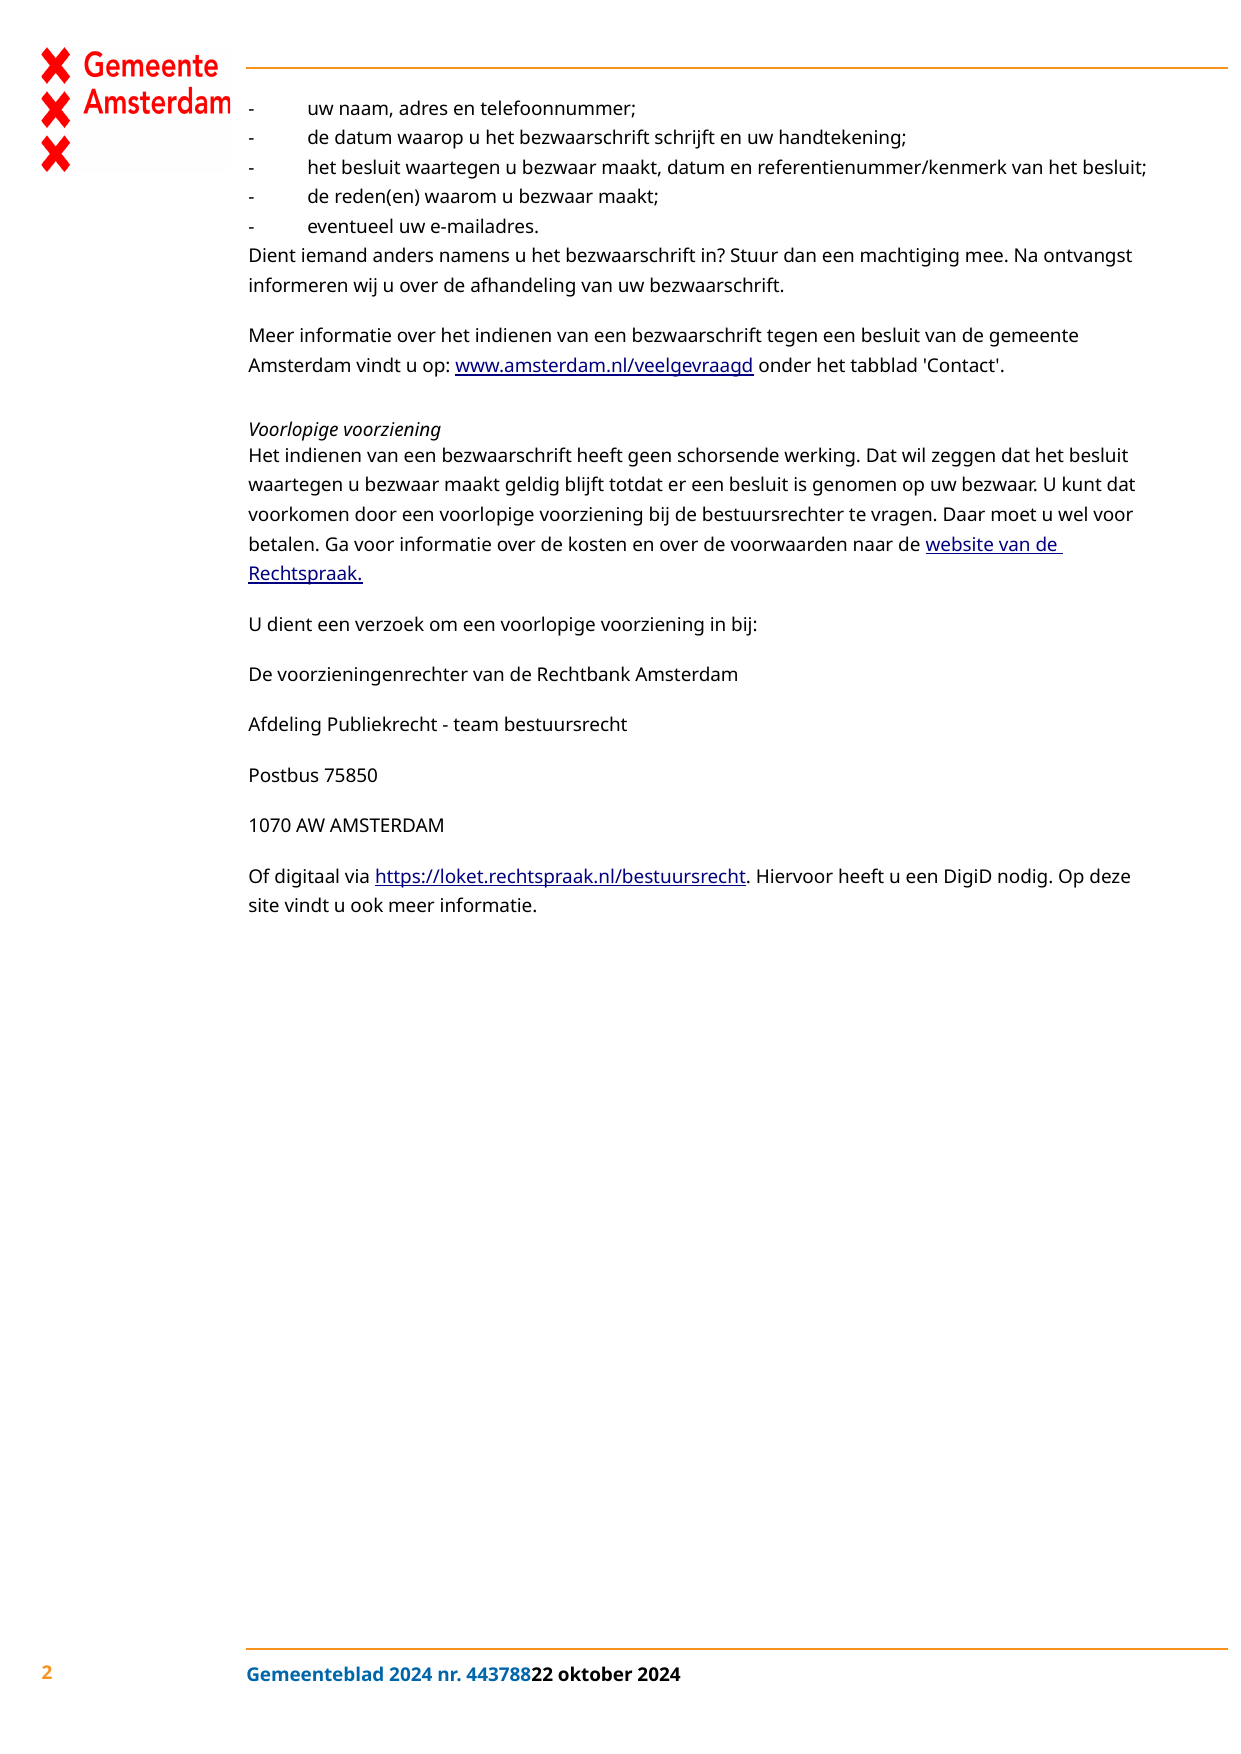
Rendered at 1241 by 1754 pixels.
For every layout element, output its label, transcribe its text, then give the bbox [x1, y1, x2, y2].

text De voorzieningenrechter van de Rechtbank Amsterdam [248, 661, 1152, 687]
text Voorlopige voorziening [248, 416, 1152, 442]
text Meer informatie over het indienen van een bezwaarschrift tegen een besluit van de gemeente Amsterdam vindt u op: www.amsterdam.nl/veelgevraagd onder het tabblad 'Contact'. [248, 323, 1152, 378]
text U dient een verzoek om een voorlopige voorziening in bij: [248, 611, 1152, 636]
text Dient iemand anders namens u het bezwaarschrift in? Stuur dan een machtiging mee. Na ontvangst informeren wij u over de afhandeling van uw bezwaarschrift. [248, 243, 1152, 298]
list de datum waarop u het bezwaarschrift schrijft en uw handtekening; [248, 124, 1152, 150]
text Of digitaal via https://loket.rechtspraak.nl/bestuursrecht. Hiervoor heeft u een DigiD nodig. Op deze site vindt u ook meer informatie. [248, 863, 1152, 918]
list de reden(en) waarom u bezwaar maakt; [248, 183, 1152, 209]
text Afdeling Publiekrecht - team bestuursrecht [248, 712, 1152, 737]
list het besluit waartegen u bezwaar maakt, datum en referentienummer/kenmerk van het besluit; [248, 154, 1152, 180]
text Het indienen van een bezwaarschrift heeft geen schorsende werking. Dat wil zeggen dat het besluit waartegen u bezwaar maakt geldig blijft totdat er een besluit is genomen op uw bezwaar. U kunt dat voorkomen door een voorlopige voorziening bij de bestuursrechter te vragen. Daar moet u wel voor betalen. Ga voor informatie over de kosten en over de voorwaarden naar de website van de Rechtspraak. [248, 442, 1152, 586]
picture [41, 47, 231, 172]
list uw naam, adres en telefoonnummer; [248, 95, 1152, 121]
text Postbus 75850 [248, 762, 1152, 788]
text 1070 AW AMSTERDAM [248, 812, 1152, 838]
list eventueel uw e-mailadres. [248, 213, 1152, 239]
